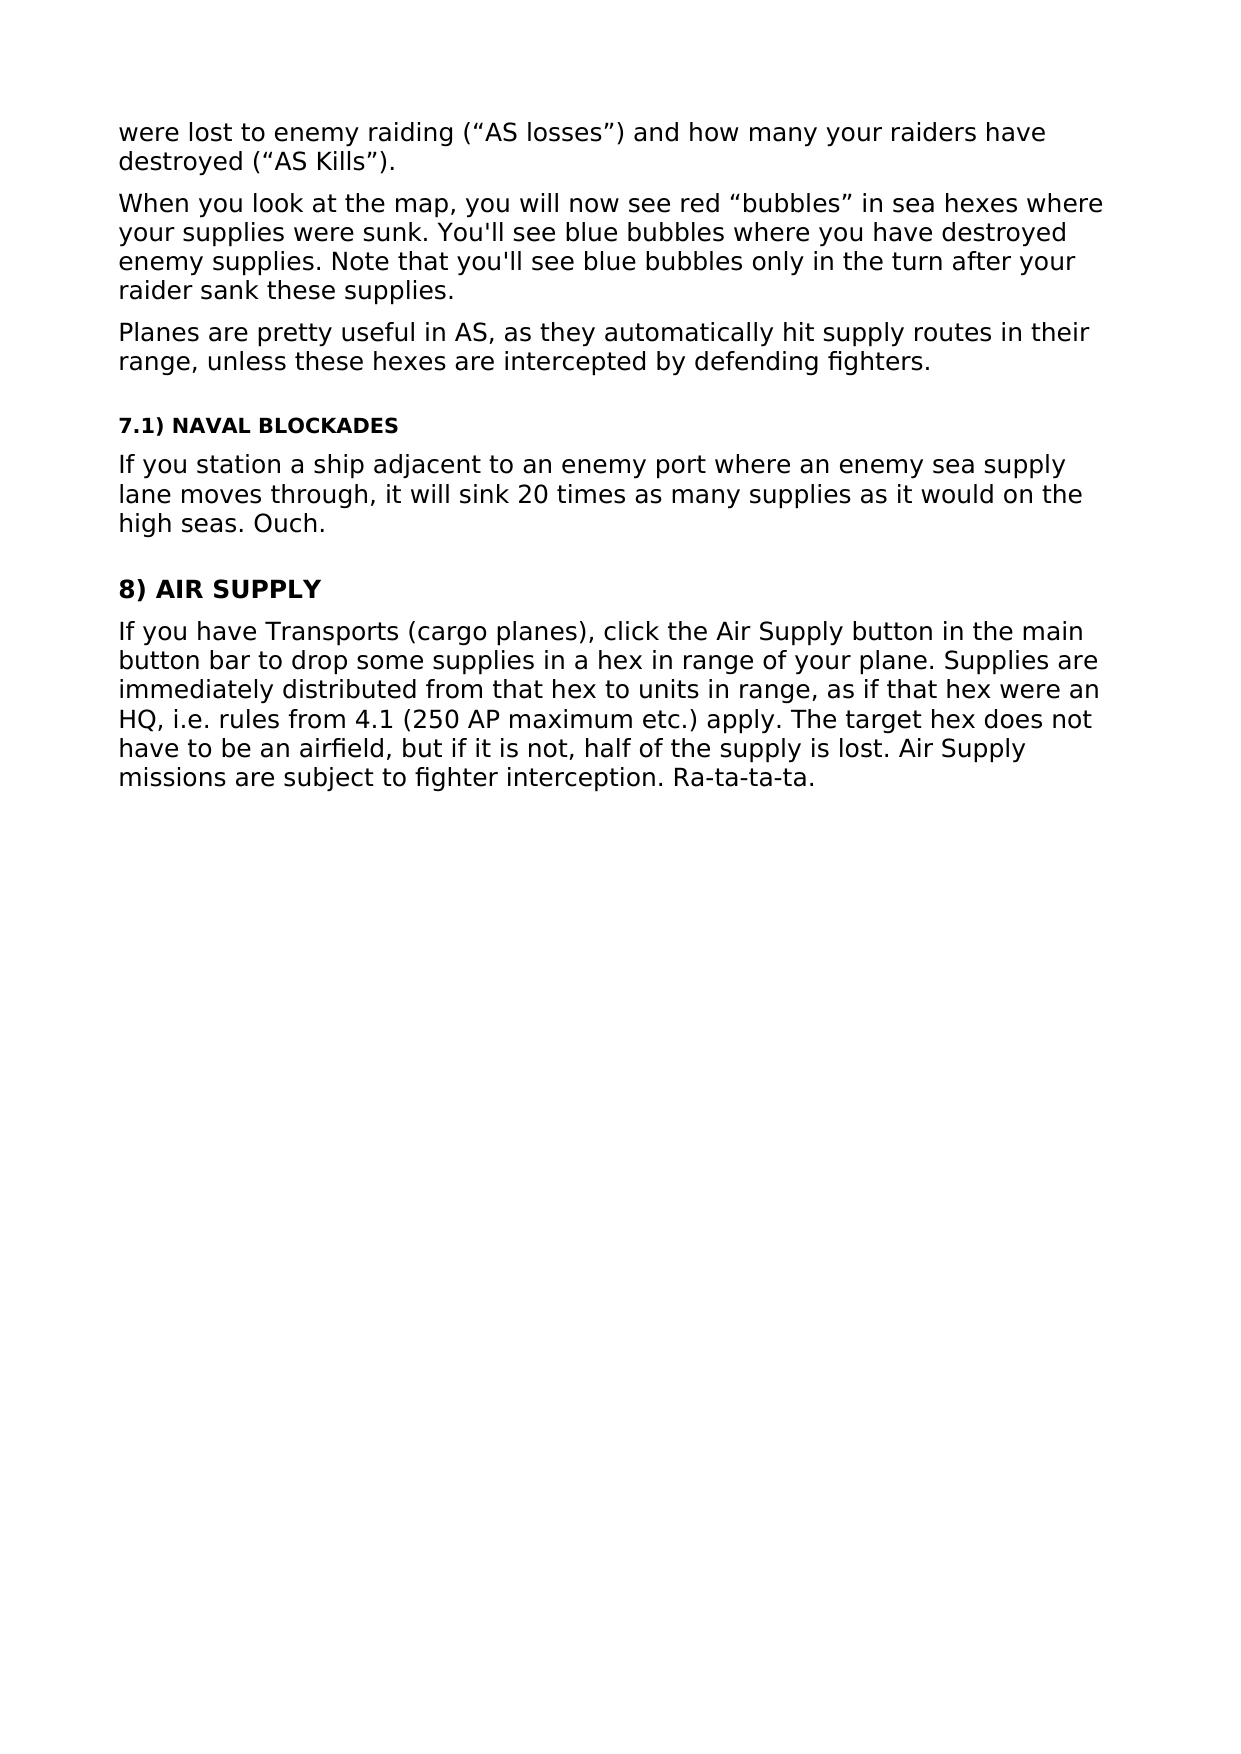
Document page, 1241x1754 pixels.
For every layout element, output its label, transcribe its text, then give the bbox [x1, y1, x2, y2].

text were lost to enemy raiding (“AS losses”) and how many your raiders have destroyed (“AS Kills”). [118, 118, 1122, 176]
subtitle 7.1) NAVAL BLOCKADES [118, 414, 1122, 438]
text If you station a ship adjacent to an enemy port where an enemy sea supply lane moves through, it will sink 20 times as many supplies as it would on the high seas. Ouch. [118, 451, 1122, 538]
text If you have Transports (cargo planes), click the Air Supply button in the main button bar to drop some supplies in a hex in range of your plane. Supplies are immediately distributed from that hex to units in range, as if that hex were an HQ, i.e. rules from 4.1 (250 AP maximum etc.) apply. The target hex does not have to be an airfield, but if it is not, half of the supply is lost. Air Supply missions are subject to fighter interception. Ra-ta-ta-ta. [118, 617, 1122, 792]
text Planes are pretty useful in AS, as they automatically hit supply routes in their range, unless these hexes are intercepted by defending fighters. [118, 318, 1122, 376]
text When you look at the map, you will now see red “bubbles” in sea hexes where your supplies were sunk. You'll see blue bubbles where you have destroyed enemy supplies. Note that you'll see blue bubbles only in the turn after your raider sank these supplies. [118, 189, 1122, 306]
subtitle 8) AIR SUPPLY [118, 576, 1122, 605]
